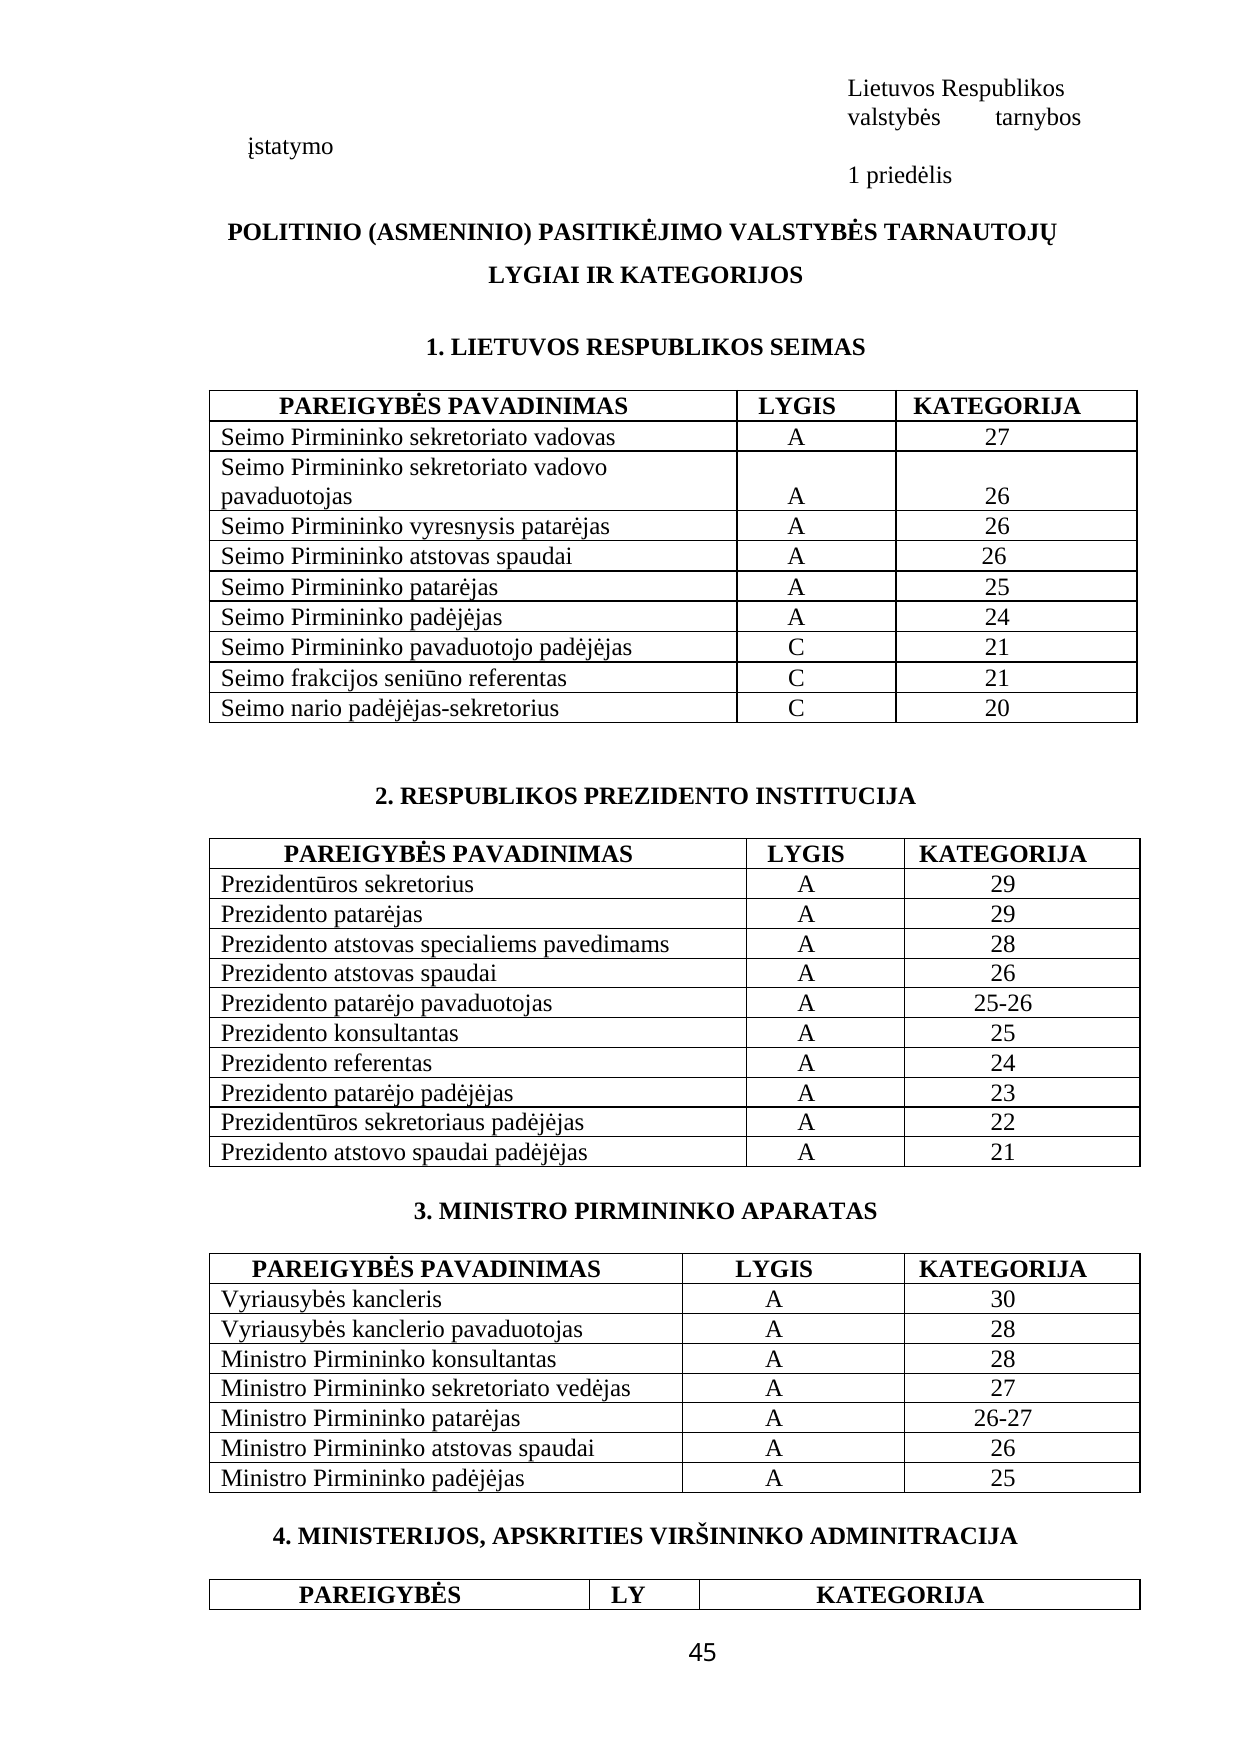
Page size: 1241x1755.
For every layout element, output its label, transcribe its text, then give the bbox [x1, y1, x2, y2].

table_cell Prezidento atstovas spaudai [210, 959, 746, 987]
table_cell Seimo nario padėjėjas-sekretorius [210, 693, 736, 722]
table_cell Seimo Pirmininko sekretoriato vadovo pavaduotojas [210, 452, 736, 509]
table_cell 25-26 [905, 988, 1139, 1017]
table_cell Vyriausybės kancleris [210, 1284, 682, 1313]
table_cell 25 [905, 1463, 1139, 1492]
table_cell A [747, 869, 904, 898]
table_cell 26 [897, 452, 1136, 509]
table_cell 24 [897, 602, 1136, 631]
table_cell 28 [905, 929, 1139, 957]
table_cell A [683, 1374, 904, 1402]
table_cell Prezidento atstovas specialiems pavedimams [210, 929, 746, 957]
table_header KATEGORIJA [905, 1254, 1139, 1283]
table_cell 21 [897, 663, 1136, 691]
text LYGIAI IR KATEGORIJOS [210, 260, 1081, 289]
table_cell Seimo Pirmininko patarėjas [210, 572, 736, 600]
table_cell A [738, 602, 895, 631]
table_cell Prezidento atstovo spaudai padėjėjas [210, 1137, 746, 1166]
table_cell A [683, 1344, 904, 1372]
table_cell 25 [905, 1018, 1139, 1047]
table_header PAREIGYBĖS PAVADINIMAS [210, 391, 736, 420]
table_cell A [747, 988, 904, 1017]
table_cell Prezidento konsultantas [210, 1018, 746, 1047]
table_cell A [683, 1314, 904, 1343]
table_cell A [747, 899, 904, 928]
table_header KATEGORIJA [905, 839, 1139, 868]
table_cell Seimo Pirmininko pavaduotojo padėjėjas [210, 632, 736, 661]
table_cell Seimo Pirmininko padėjėjas [210, 602, 736, 631]
table_cell A [747, 929, 904, 957]
table_header LYGIS [738, 391, 895, 420]
table_cell A [738, 572, 895, 600]
table_cell A [747, 1108, 904, 1136]
table_cell Prezidento patarėjo padėjėjas [210, 1078, 746, 1106]
table_cell A [683, 1403, 904, 1432]
text 1. LIETUVOS RESPUBLIKOS SEIMAS [210, 332, 1081, 361]
table_cell C [738, 693, 895, 722]
table_cell 23 [905, 1078, 1139, 1106]
table_cell 20 [897, 693, 1136, 722]
table_header PAREIGYBĖS PAVADINIMAS [210, 839, 746, 868]
table_cell A [747, 959, 904, 987]
table_cell 26 [905, 959, 1139, 987]
table_cell Prezidentūros sekretorius [210, 869, 746, 898]
table_cell A [738, 452, 895, 509]
table_header PAREIGYBĖS PAVADINIMAS [210, 1254, 682, 1283]
table_cell A [747, 1078, 904, 1106]
table_cell 28 [905, 1314, 1139, 1343]
table_cell Ministro Pirmininko konsultantas [210, 1344, 682, 1372]
table_cell C [738, 663, 895, 691]
table_header LYGIS [683, 1254, 904, 1283]
table_cell Prezidento patarėjo pavaduotojas [210, 988, 746, 1017]
table_cell A [738, 541, 895, 570]
table_cell Prezidento referentas [210, 1048, 746, 1077]
table_cell Ministro Pirmininko atstovas spaudai [210, 1433, 682, 1462]
table_cell C [738, 632, 895, 661]
table_cell 21 [897, 632, 1136, 661]
table_cell Seimo Pirmininko sekretoriato vadovas [210, 422, 736, 450]
table_cell A [747, 1018, 904, 1047]
table_cell Ministro Pirmininko patarėjas [210, 1403, 682, 1432]
table_cell 25 [897, 572, 1136, 600]
table_cell 21 [905, 1137, 1139, 1166]
table_cell 26 [897, 541, 1136, 570]
table_cell 27 [905, 1374, 1139, 1402]
table_cell 30 [905, 1284, 1139, 1313]
table_cell Ministro Pirmininko padėjėjas [210, 1463, 682, 1492]
table_header KATEGORIJA [700, 1580, 1139, 1609]
text valstybės tarnybos įstatymo [247, 102, 1081, 160]
table_cell Seimo Pirmininko atstovas spaudai [210, 541, 736, 570]
table_cell A [683, 1433, 904, 1462]
text 1 priedėlis [247, 160, 1081, 188]
text 2. RESPUBLIKOS PREZIDENTO INSTITUCIJA [210, 781, 1081, 809]
table_cell Ministro Pirmininko sekretoriato vedėjas [210, 1374, 682, 1402]
table_header LYGIS [747, 839, 904, 868]
table_header KATEGORIJA [897, 391, 1136, 420]
table_cell Seimo Pirmininko vyresnysis patarėjas [210, 511, 736, 540]
table_cell A [738, 422, 895, 450]
table_cell A [683, 1284, 904, 1313]
table_cell A [747, 1137, 904, 1166]
table_cell 28 [905, 1344, 1139, 1372]
table_cell 22 [905, 1108, 1139, 1136]
text 3. MINISTRO PIRMININKO APARATAS [210, 1196, 1081, 1224]
table_cell 26 [897, 511, 1136, 540]
table_cell 26 [905, 1433, 1139, 1462]
text Lietuvos Respublikos [247, 73, 1081, 102]
table_cell 24 [905, 1048, 1139, 1077]
table_cell Seimo frakcijos seniūno referentas [210, 663, 736, 691]
table_header PAREIGYBĖS [210, 1580, 589, 1609]
subtitle 4. MINISTERIJOS, APSKRITIES VIRŠININKO ADMINITRACIJA [210, 1521, 1081, 1550]
table_cell 26-27 [905, 1403, 1139, 1432]
table_cell 29 [905, 899, 1139, 928]
text POLITINIO (ASMENINIO) PASITIKĖJIMO VALSTYBĖS TARNAUTOJŲ [210, 217, 1081, 246]
table_cell 27 [897, 422, 1136, 450]
table_cell A [683, 1463, 904, 1492]
table_header LY [590, 1580, 699, 1609]
table_cell Prezidentūros sekretoriaus padėjėjas [210, 1108, 746, 1136]
table_cell A [747, 1048, 904, 1077]
table_cell 29 [905, 869, 1139, 898]
table_cell A [738, 511, 895, 540]
table_cell Prezidento patarėjas [210, 899, 746, 928]
table_cell Vyriausybės kanclerio pavaduotojas [210, 1314, 682, 1343]
